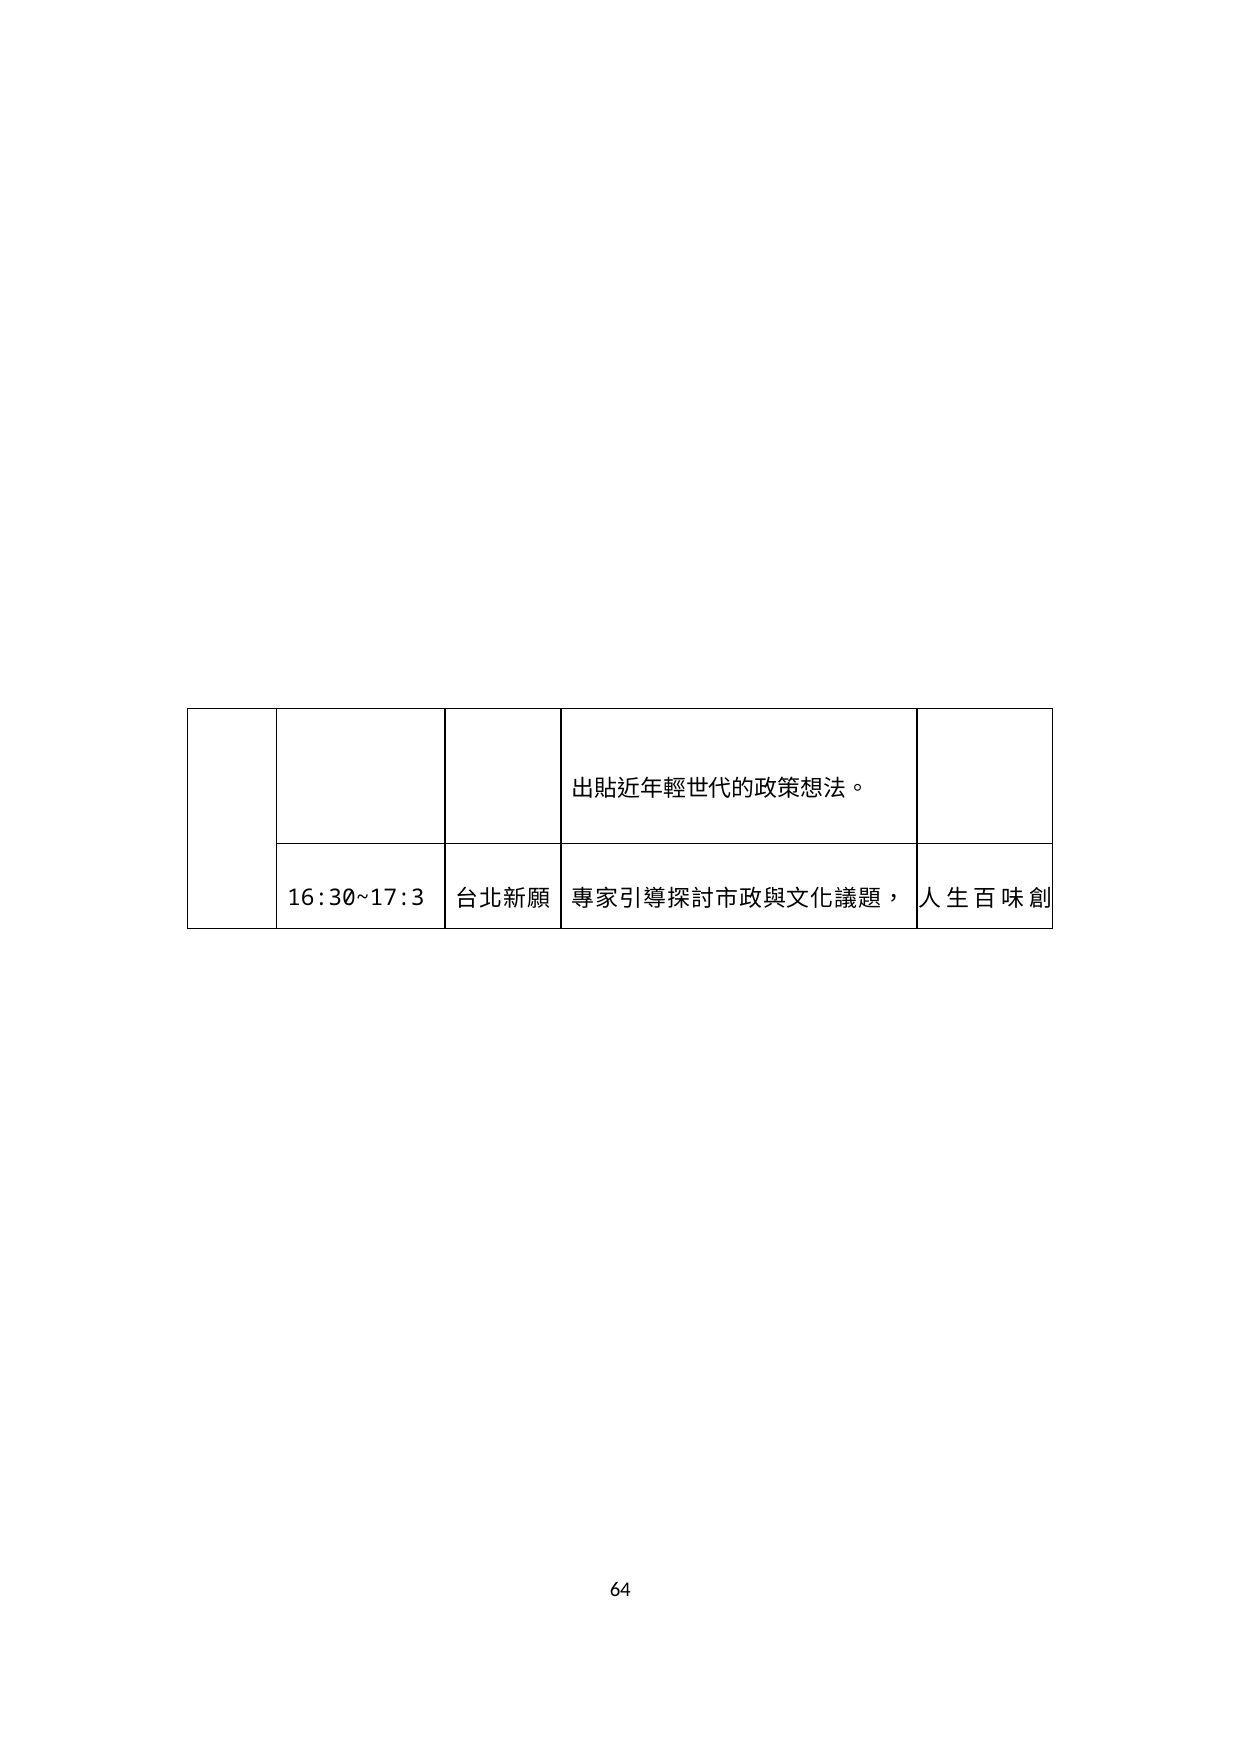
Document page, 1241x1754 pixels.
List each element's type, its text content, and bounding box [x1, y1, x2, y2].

table_cell 16:30~17:3 [277, 844, 444, 927]
table_cell 出貼近年輕世代的政策想法。 [562, 709, 916, 842]
table_cell [188, 709, 276, 927]
table_cell [277, 709, 444, 842]
table_cell 專家引導探討市政與文化議題， [562, 844, 916, 927]
table_cell 人生百味創 [918, 844, 1052, 927]
table_cell 台北新願 [446, 844, 560, 927]
table_cell [446, 709, 560, 842]
table_cell [918, 709, 1052, 842]
